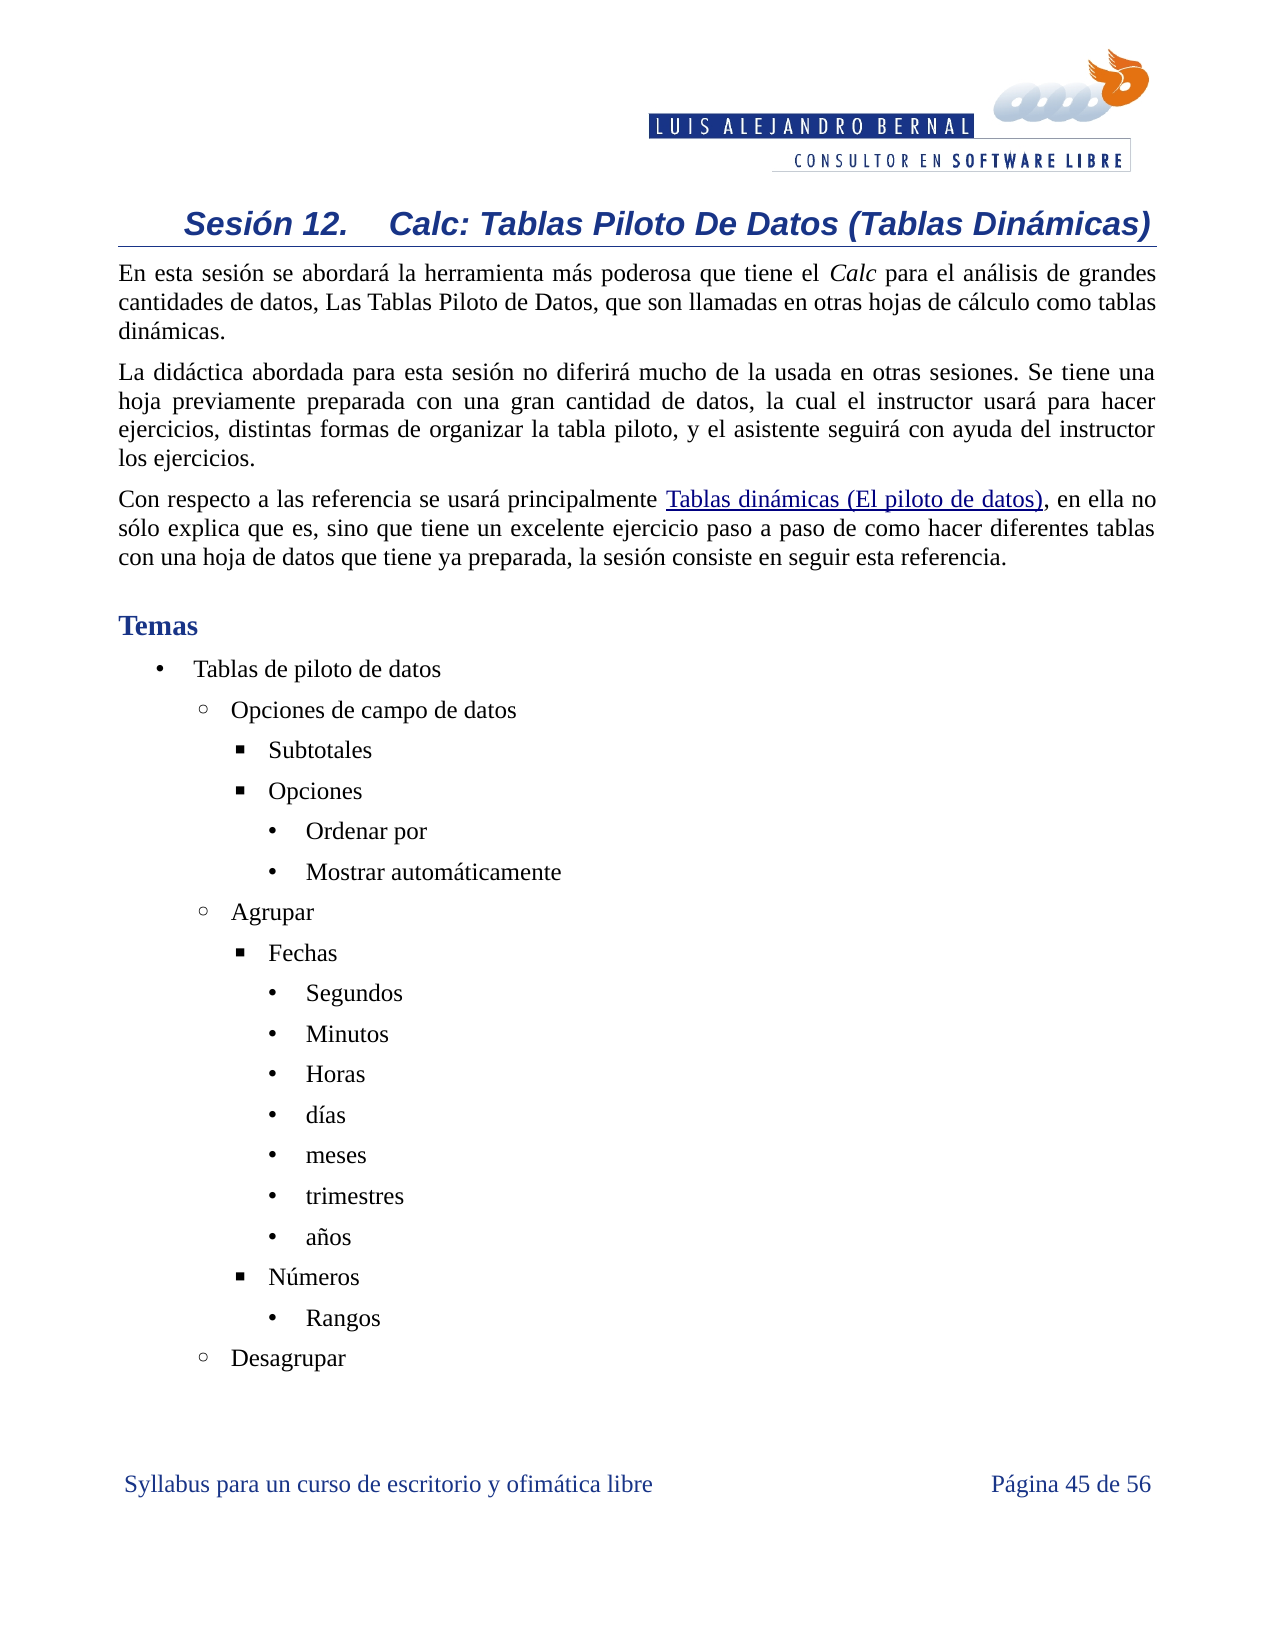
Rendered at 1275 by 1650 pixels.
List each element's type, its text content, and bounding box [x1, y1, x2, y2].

text La didáctica abordada para esta sesión no diferirá mucho de la usada en otras sesiones. Se tiene una hoja previamente preparada con una gran cantidad de datos, la cual el instructor usará para hacer ejercicios, distintas formas de organizar la tabla piloto, y el asistente seguirá con ayuda del instructor los ejercicios. [118, 357, 1157, 472]
list Opciones [231, 776, 1157, 804]
list Opciones de campo de datos [193, 695, 1157, 723]
list Subtotales [231, 735, 1157, 764]
list Agrupar [193, 897, 1157, 926]
list Horas [268, 1059, 1157, 1088]
list días [268, 1100, 1157, 1129]
list Minutos [268, 1019, 1157, 1048]
list Desagrupar [193, 1343, 1157, 1372]
list Números [231, 1262, 1157, 1291]
list Tablas de piloto de datos [156, 654, 1157, 683]
list Rangos [268, 1303, 1157, 1331]
list años [268, 1222, 1157, 1250]
list Segundos [268, 978, 1157, 1007]
list trimestres [268, 1181, 1157, 1210]
text En esta sesión se abordará la herramienta más poderosa que tiene el Calc para el análisis de grandes cantidades de datos, Las Tablas Piloto de Datos, que son llamadas en otras hojas de cálculo como tablas dinámicas. [118, 258, 1157, 344]
picture [648, 45, 1151, 174]
list Ordenar por [268, 816, 1157, 845]
subtitle Temas [118, 608, 1157, 642]
list Mostrar automáticamente [268, 857, 1157, 886]
subtitle Calc: Tablas piloto de datos (Tablas dinámicas) [118, 201, 1157, 246]
list Fechas [231, 938, 1157, 967]
text Con respecto a las referencia se usará principalmente Tablas dinámicas (El piloto de datos), en ella no sólo explica que es, sino que tiene un excelente ejercicio paso a paso de como hacer diferentes tablas con una hoja de datos que tiene ya preparada, la sesión consiste en seguir esta referencia. [118, 484, 1157, 571]
list meses [268, 1141, 1157, 1169]
